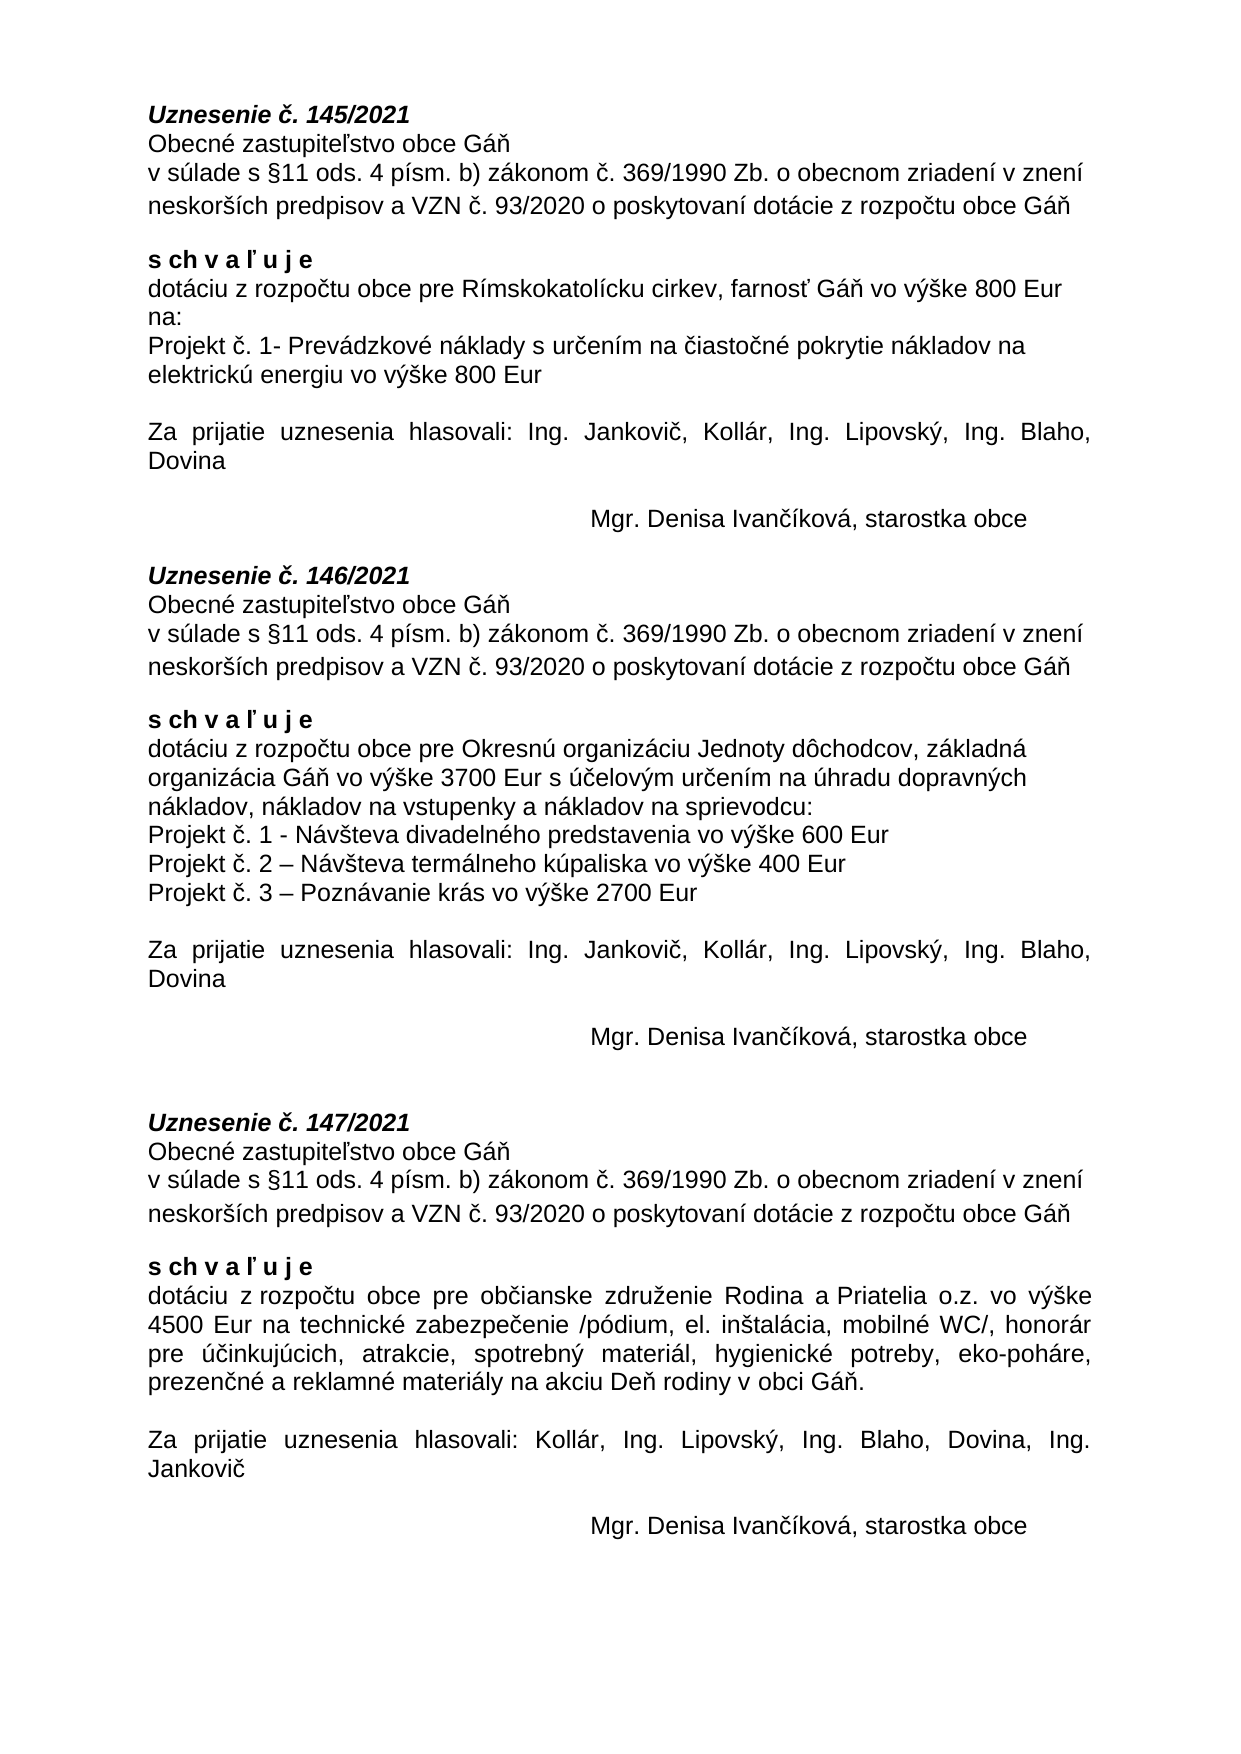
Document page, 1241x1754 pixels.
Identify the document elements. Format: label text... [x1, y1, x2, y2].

text Obecné zastupiteľstvo obce Gáň [148, 1137, 1093, 1166]
text v súlade s §11 ods. 4 písm. b) zákonom č. 369/1990 Zb. o obecnom zriadení v znení neskorších predpisov a VZN č. 93/2020 o poskytovaní dotácie z rozpočtu obce Gáň [148, 1166, 1093, 1227]
text Uznesenie č. 146/2021 [148, 561, 1093, 590]
text Obecné zastupiteľstvo obce Gáň [148, 590, 1093, 619]
text s ch v a ľ u j e [148, 245, 1093, 274]
text Za prijatie uznesenia hlasovali: Ing. Jankovič, Kollár, Ing. Lipovský, Ing. Blaho, Dovina [148, 417, 1093, 475]
text Projekt č. 2 – Návšteva termálneho kúpaliska vo výške 400 Eur [148, 849, 1093, 878]
text s ch v a ľ u j e [148, 706, 1093, 734]
text dotáciu z rozpočtu obce pre Okresnú organizáciu Jednoty dôchodcov, základná organizácia Gáň vo výške 3700 Eur s účelovým určením na úhradu dopravných nákladov, nákladov na vstupenky a nákladov na sprievodcu: [148, 734, 1093, 821]
text dotáciu z rozpočtu obce pre Rímskokatolícku cirkev, farnosť Gáň vo výške 800 Eur na: [148, 274, 1093, 331]
text Za prijatie uznesenia hlasovali: Ing. Jankovič, Kollár, Ing. Lipovský, Ing. Blaho, Dovina [148, 936, 1093, 993]
text Projekt č. 3 – Poznávanie krás vo výške 2700 Eur [148, 878, 1093, 907]
text Uznesenie č. 145/2021 [148, 101, 1093, 129]
text Za prijatie uznesenia hlasovali: Kollár, Ing. Lipovský, Ing. Blaho, Dovina, Ing. Jankovič [148, 1425, 1093, 1482]
text Mgr. Denisa Ivančíková, starostka obce [516, 1022, 1093, 1051]
text Projekt č. 1 - Návšteva divadelného predstavenia vo výške 600 Eur [148, 821, 1093, 849]
text Projekt č. 1- Prevádzkové náklady s určením na čiastočné pokrytie nákladov na elektrickú energiu vo výške 800 Eur [148, 331, 1093, 389]
text v súlade s §11 ods. 4 písm. b) zákonom č. 369/1990 Zb. o obecnom zriadení v znení neskorších predpisov a VZN č. 93/2020 o poskytovaní dotácie z rozpočtu obce Gáň [148, 158, 1093, 220]
text Obecné zastupiteľstvo obce Gáň [148, 129, 1093, 158]
text Uznesenie č. 147/2021 [148, 1108, 1093, 1137]
text Mgr. Denisa Ivančíková, starostka obce [516, 1511, 1093, 1540]
text Mgr. Denisa Ivančíková, starostka obce [516, 504, 1093, 532]
text s ch v a ľ u j e [148, 1252, 1093, 1281]
text dotáciu z rozpočtu obce pre občianske združenie Rodina a Priatelia o.z. vo výške 4500 Eur na technické zabezpečenie /pódium, el. inštalácia, mobilné WC/, honorár pre účinkujúcich, atrakcie, spotrebný materiál, hygienické potreby, eko-poháre, prezenčné a reklamné materiály na akciu Deň rodiny v obci Gáň. [148, 1281, 1093, 1396]
text v súlade s §11 ods. 4 písm. b) zákonom č. 369/1990 Zb. o obecnom zriadení v znení neskorších predpisov a VZN č. 93/2020 o poskytovaní dotácie z rozpočtu obce Gáň [148, 619, 1093, 680]
